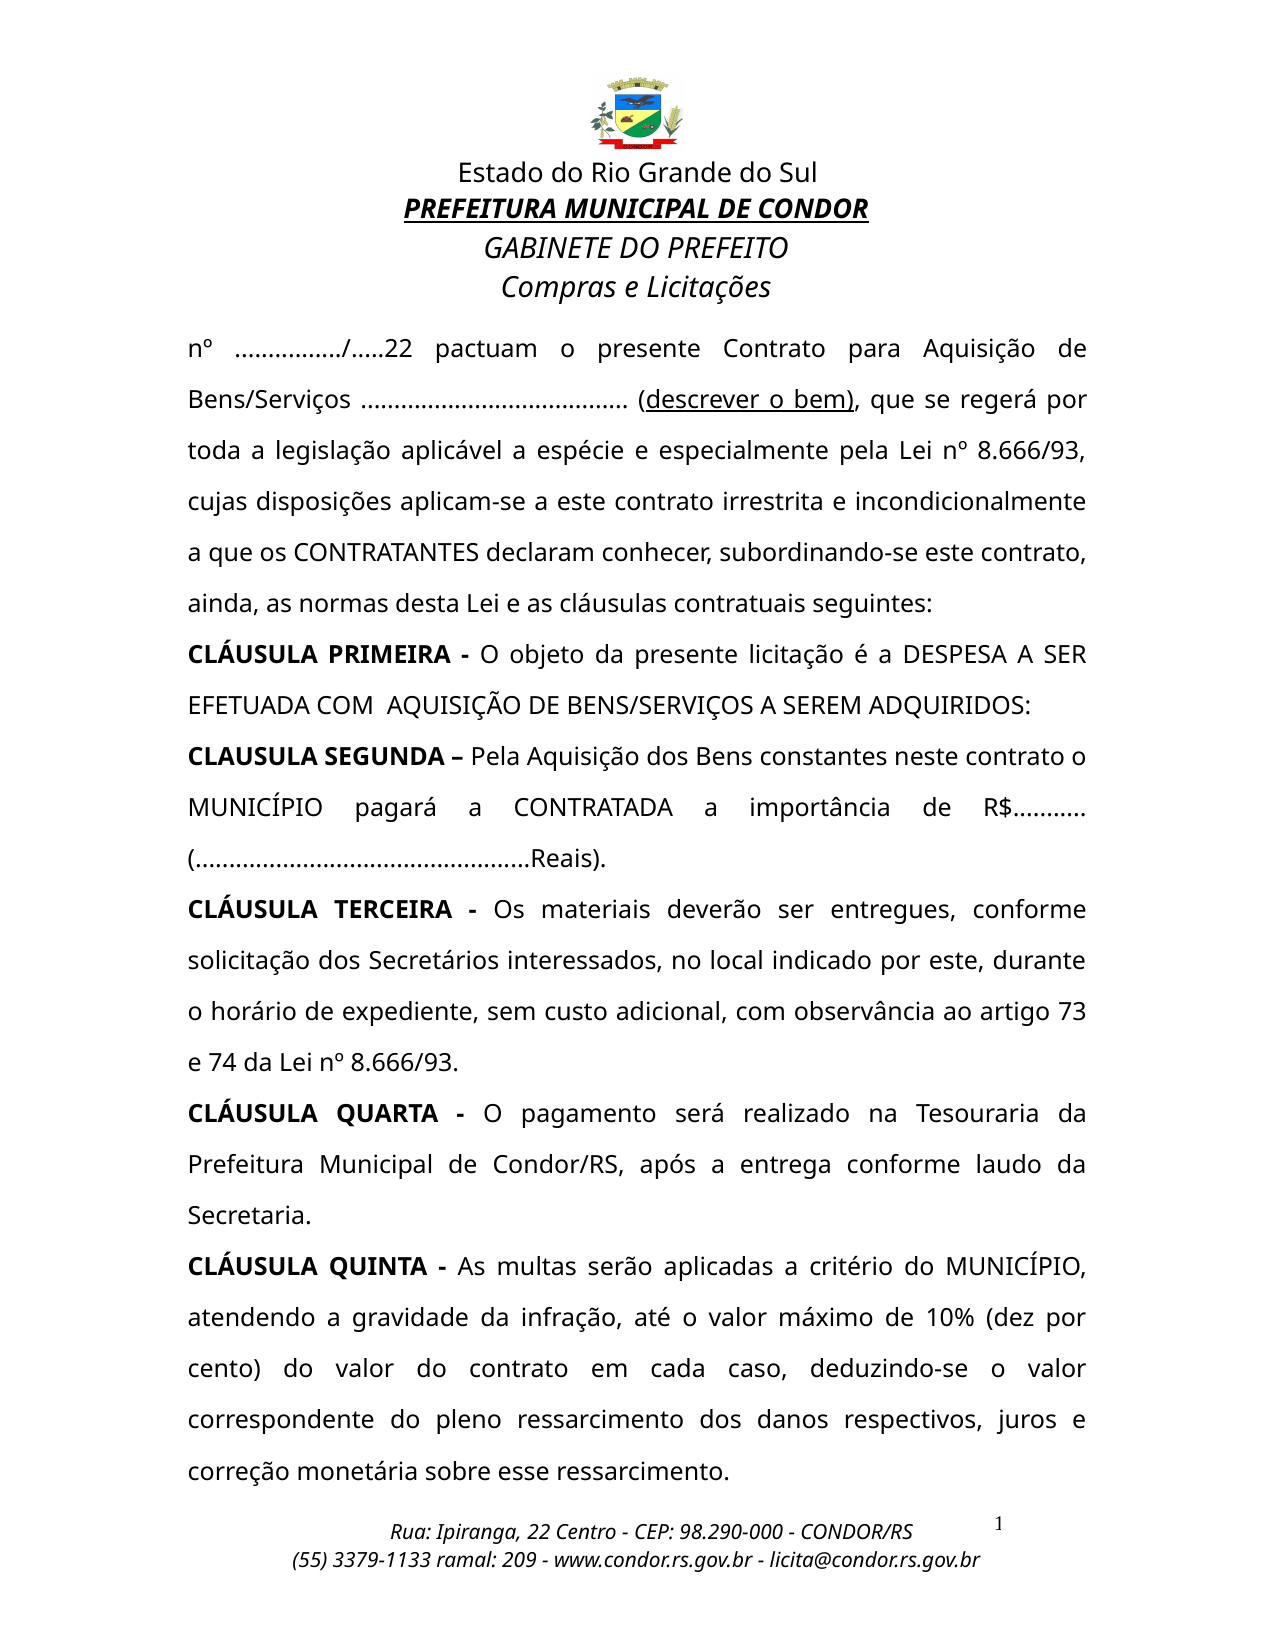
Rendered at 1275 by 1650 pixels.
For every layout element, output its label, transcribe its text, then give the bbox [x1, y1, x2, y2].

text CLÁUSULA TERCEIRA - Os materiais deverão ser entregues, conforme solicitação dos Secretários interessados, no local indicado por este, durante o horário de expediente, sem custo adicional, com observância ao artigo 73 e 74 da Lei nº 8.666/93. [187, 892, 1087, 1079]
text CLÁUSULA PRIMEIRA - O objeto da presente licitação é a DESPESA A SER EFETUADA COM AQUISIÇÃO DE BENS/SERVIÇOS A SEREM ADQUIRIDOS: [187, 637, 1087, 722]
text CLÁUSULA QUARTA - O pagamento será realizado na Tesouraria da Prefeitura Municipal de Condor/RS, após a entrega conforme laudo da Secretaria. [187, 1096, 1087, 1232]
text CLAUSULA SEGUNDA – Pela Aquisição dos Bens constantes neste contrato o MUNICÍPIO pagará a CONTRATADA a importância de R$........... (..................................................Reais). [187, 739, 1087, 875]
text nº ................/.....22 pactuam o presente Contrato para Aquisição de Bens/Serviços ........................................ (descrever o bem), que se regerá por toda a legislação aplicável a espécie e especialmente pela Lei nº 8.666/93, cujas disposições aplicam-se a este contrato irrestrita e incondicionalmente a que os CONTRATANTES declaram conhecer, subordinando-se este contrato, ainda, as normas desta Lei e as cláusulas contratuais seguintes: [187, 330, 1087, 619]
text CLÁUSULA QUINTA - As multas serão aplicadas a critério do MUNICÍPIO, atendendo a gravidade da infração, até o valor máximo de 10% (dez por cento) do valor do contrato em cada caso, deduzindo-se o valor correspondente do pleno ressarcimento dos danos respectivos, juros e correção monetária sobre esse ressarcimento. [187, 1249, 1087, 1487]
